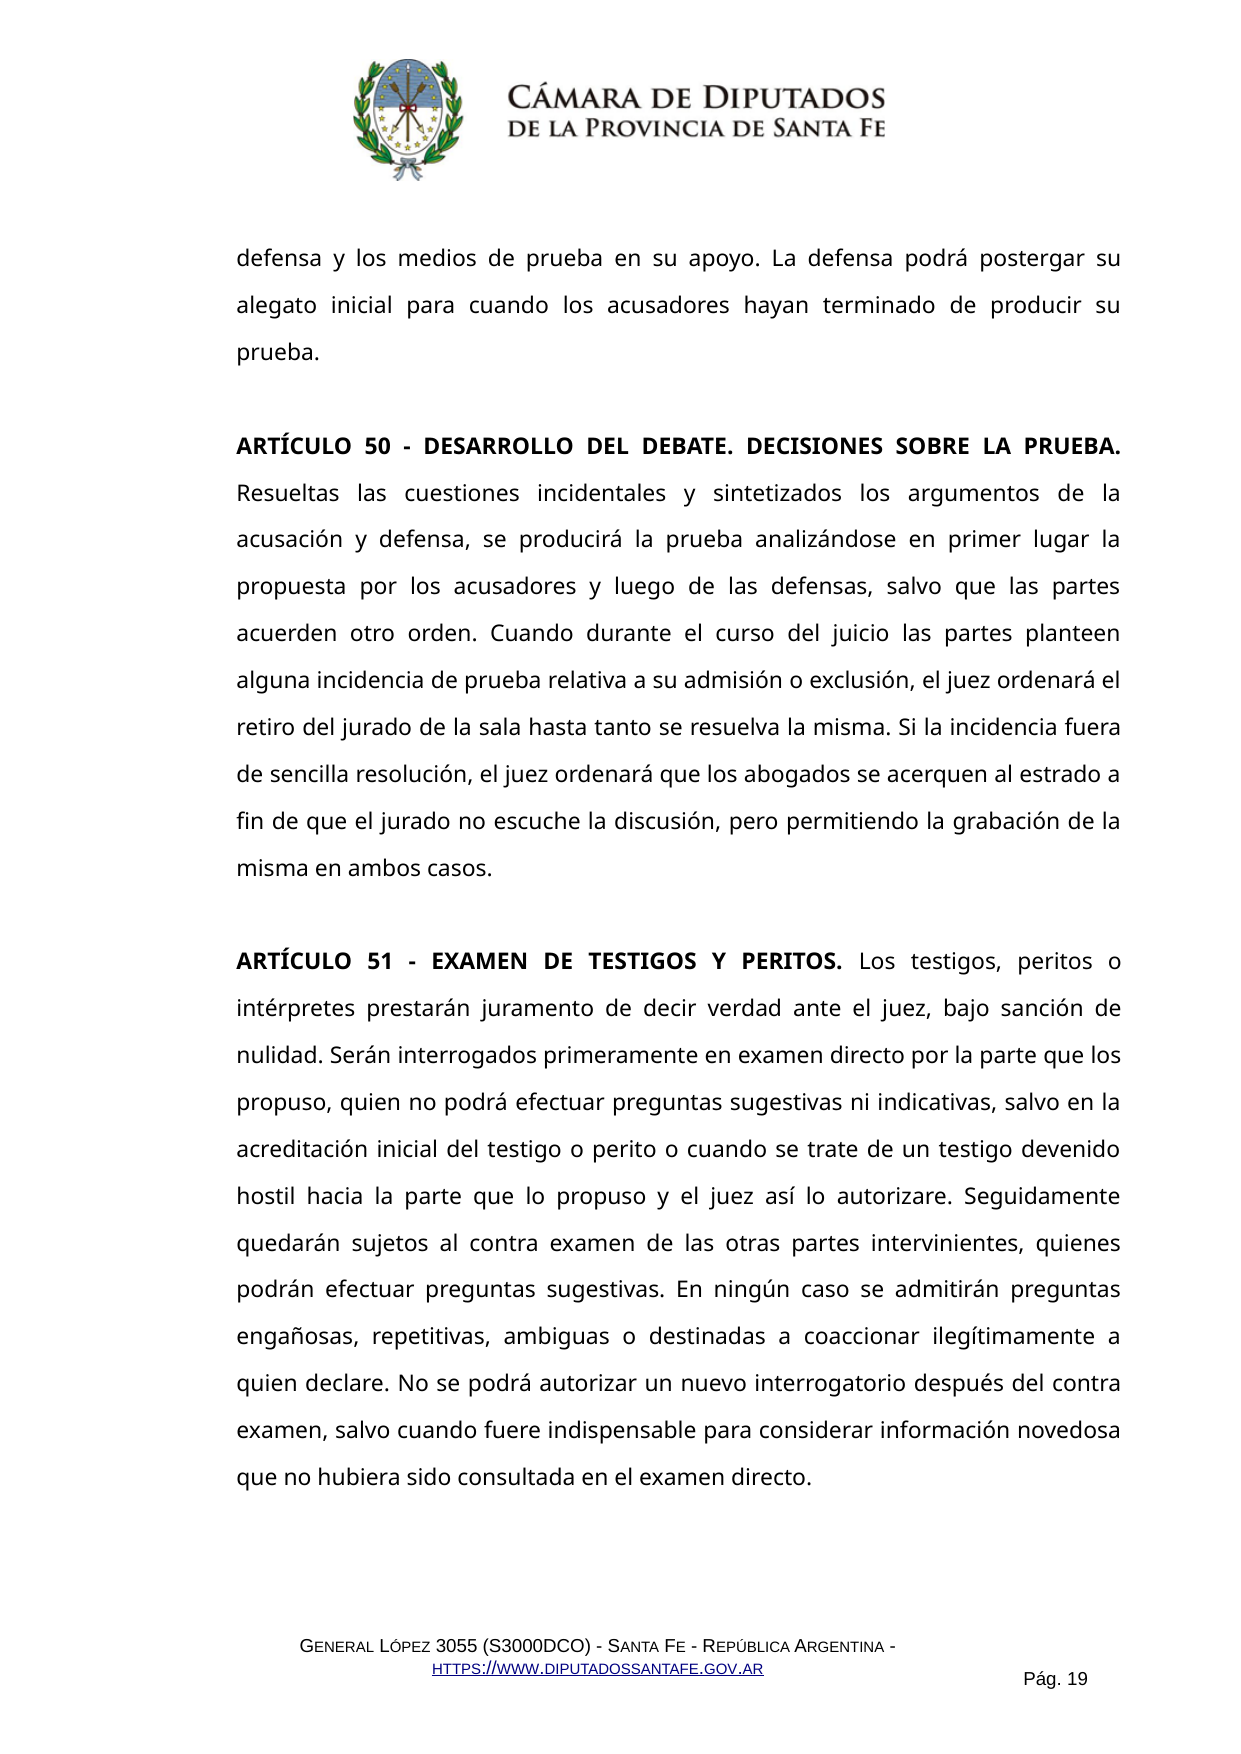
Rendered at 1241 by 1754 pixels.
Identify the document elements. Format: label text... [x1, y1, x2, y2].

text defensa y los medios de prueba en su apoyo. La defensa podrá postergar su alegato inicial para cuando los acusadores hayan terminado de producir su prueba. [236, 242, 1122, 367]
text ARTÍCULO 50 - DESARROLLO DEL DEBATE. DECISIONES SOBRE LA PRUEBA. Resueltas las cuestiones incidentales y sintetizados los argumentos de la acusación y defensa, se producirá la prueba analizándose en primer lugar la propuesta por los acusadores y luego de las defensas, salvo que las partes acuerden otro orden. Cuando durante el curso del juicio las partes planteen alguna incidencia de prueba relativa a su admisión o exclusión, el juez ordenará el retiro del jurado de la sala hasta tanto se resuelva la misma. Si la incidencia fuera de sencilla resolución, el juez ordenará que los abogados se acerquen al estrado a fin de que el jurado no escuche la discusión, pero permitiendo la grabación de la misma en ambos casos. [236, 430, 1122, 883]
text ARTÍCULO 51 - EXAMEN DE TESTIGOS Y PERITOS. Los testigos, peritos o intérpretes prestarán juramento de decir verdad ante el juez, bajo sanción de nulidad. Serán interrogados primeramente en examen directo por la parte que los propuso, quien no podrá efectuar preguntas sugestivas ni indicativas, salvo en la acreditación inicial del testigo o perito o cuando se trate de un testigo devenido hostil hacia la parte que lo propuso y el juez así lo autorizare. Seguidamente quedarán sujetos al contra examen de las otras partes intervinientes, quienes podrán efectuar preguntas sugestivas. En ningún caso se admitirán preguntas engañosas, repetitivas, ambiguas o destinadas a coaccionar ilegítimamente a quien declare. No se podrá autorizar un nuevo interrogatorio después del contra examen, salvo cuando fuere indispensable para considerar información novedosa que no hubiera sido consultada en el examen directo. [236, 945, 1122, 1492]
